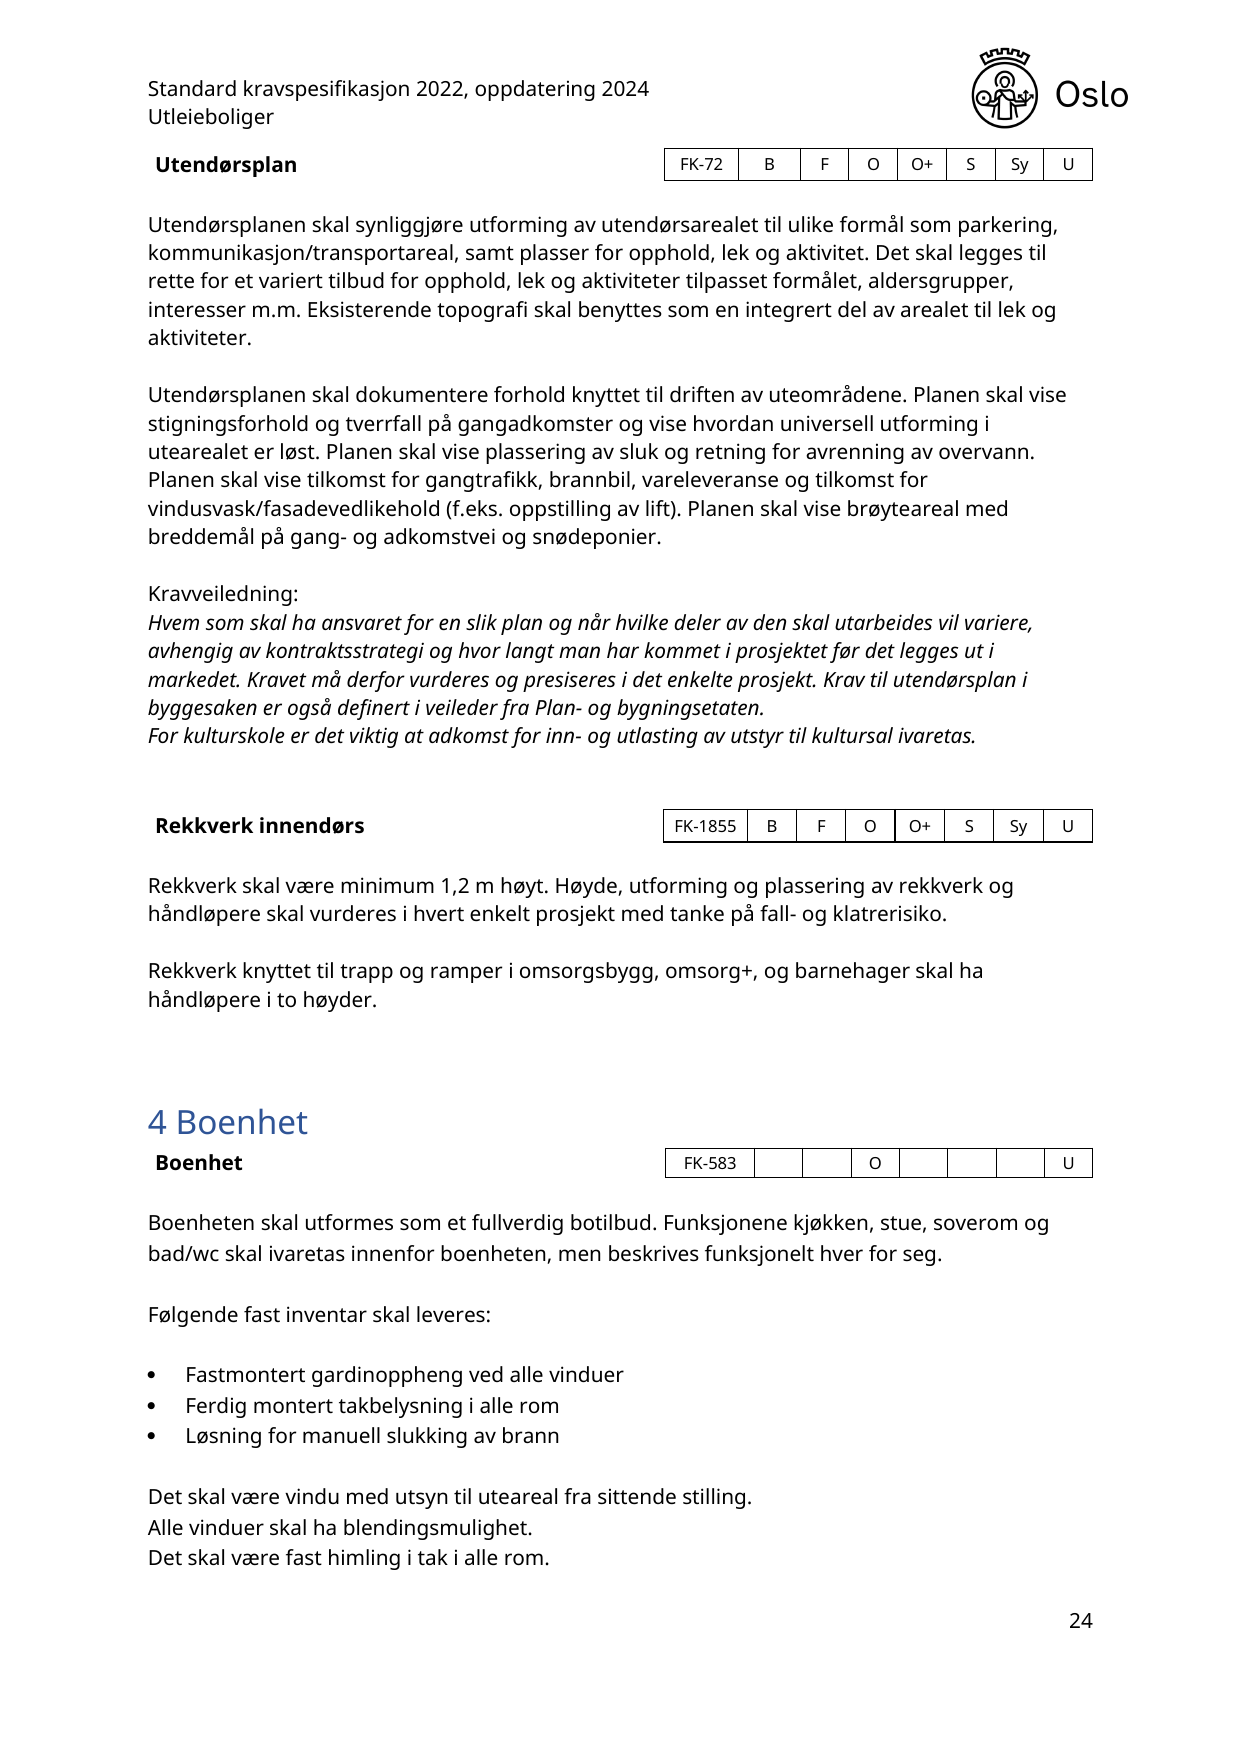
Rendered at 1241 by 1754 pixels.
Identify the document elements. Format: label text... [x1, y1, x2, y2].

table_header B [748, 810, 796, 841]
text Kravveiledning: [148, 579, 1093, 608]
text Utendørsplanen skal synliggjøre utforming av utendørsarealet til ulike formål som parkering, kommunikasjon/transportareal, samt plasser for opphold, lek og aktivitet. Det skal legges til rette for et variert tilbud for opphold, lek og aktiviteter tilpasset formålet, aldersgrupper, interesser m.m. Eksisterende topografi skal benyttes som en integrert del av arealet til lek og aktiviteter. [148, 210, 1093, 352]
table_header U [1045, 1149, 1092, 1177]
table_header [948, 1149, 996, 1177]
text For kulturskole er det viktig at adkomst for inn- og utlasting av utstyr til kultursal ivaretas. [148, 722, 1093, 750]
text Rekkverk skal være minimum 1,2 m høyt. Høyde, utforming og plassering av rekkverk og håndløpere skal vurderes i hvert enkelt prosjekt med tanke på fall- og klatrerisiko. [148, 871, 1093, 928]
table_header FK-72 [665, 149, 738, 180]
table_header FK-1855 [664, 810, 747, 841]
text Utendørsplanen skal dokumentere forhold knyttet til driften av uteområdene. Planen skal vise stigningsforhold og tverrfall på gangadkomster og vise hvordan universell utforming i utearealet er løst. Planen skal vise plassering av sluk og retning for avrenning av overvann. Planen skal vise tilkomst for gangtrafikk, brannbil, vareleveranse og tilkomst for vindusvask/fasadevedlikehold (f.eks. oppstilling av lift). Planen skal vise brøyteareal med breddemål på gang- og adkomstvei og snødeponier. [148, 380, 1093, 551]
table_header F [797, 810, 845, 841]
table_header O [849, 149, 897, 180]
table_header B [739, 149, 800, 180]
table_header U [1044, 810, 1092, 841]
table_header F [801, 149, 848, 180]
table_header [997, 1149, 1044, 1177]
table_header O [852, 1149, 899, 1177]
table_header S [945, 810, 993, 841]
table_header O [846, 810, 894, 841]
subtitle 4 Boenhet [148, 1099, 1093, 1144]
list Fastmontert gardinoppheng ved alle vinduer [148, 1361, 1093, 1389]
text Hvem som skal ha ansvaret for en slik plan og når hvilke deler av den skal utarbeides vil variere, avhengig av kontraktsstrategi og hvor langt man har kommet i prosjektet før det legges ut i markedet. Kravet må derfor vurderes og presiseres i det enkelte prosjekt. Krav til utendørsplan i byggesaken er også definert i veileder fra Plan- og bygningsetaten. [148, 608, 1093, 722]
text Følgende fast inventar skal leveres: [148, 1300, 1093, 1328]
table_header O+ [898, 149, 946, 180]
table_header U [1044, 149, 1092, 180]
table_header S [947, 149, 995, 180]
table_header [803, 1149, 851, 1177]
list Løsning for manuell slukking av brann [148, 1421, 1093, 1450]
text Det skal være fast himling i tak i alle rom. [148, 1543, 1093, 1571]
text Boenheten skal utformes som et fullverdig botilbud. Funksjonene kjøkken, stue, soverom og bad/wc skal ivaretas innenfor boenheten, men beskrives funksjonelt hver for seg. [148, 1208, 1093, 1267]
table_header Utendørsplan [148, 148, 664, 180]
list Ferdig montert takbelysning i alle rom [148, 1391, 1093, 1419]
text Rekkverk knyttet til trapp og ramper i omsorgsbygg, omsorg+, og barnehager skal ha håndløpere i to høyder. [148, 956, 1093, 1013]
text Alle vinduer skal ha blendingsmulighet. [148, 1513, 1093, 1541]
table_header FK-583 [666, 1149, 754, 1177]
table_header Sy [994, 810, 1043, 841]
table_header Rekkverk innendørs [148, 809, 663, 841]
text Det skal være vindu med utsyn til uteareal fra sittende stilling. [148, 1482, 1093, 1511]
table_header [755, 1149, 802, 1177]
table_header [900, 1149, 947, 1177]
table_header Sy [996, 149, 1043, 180]
table_header O+ [896, 810, 944, 841]
table_header Boenhet [148, 1148, 665, 1177]
